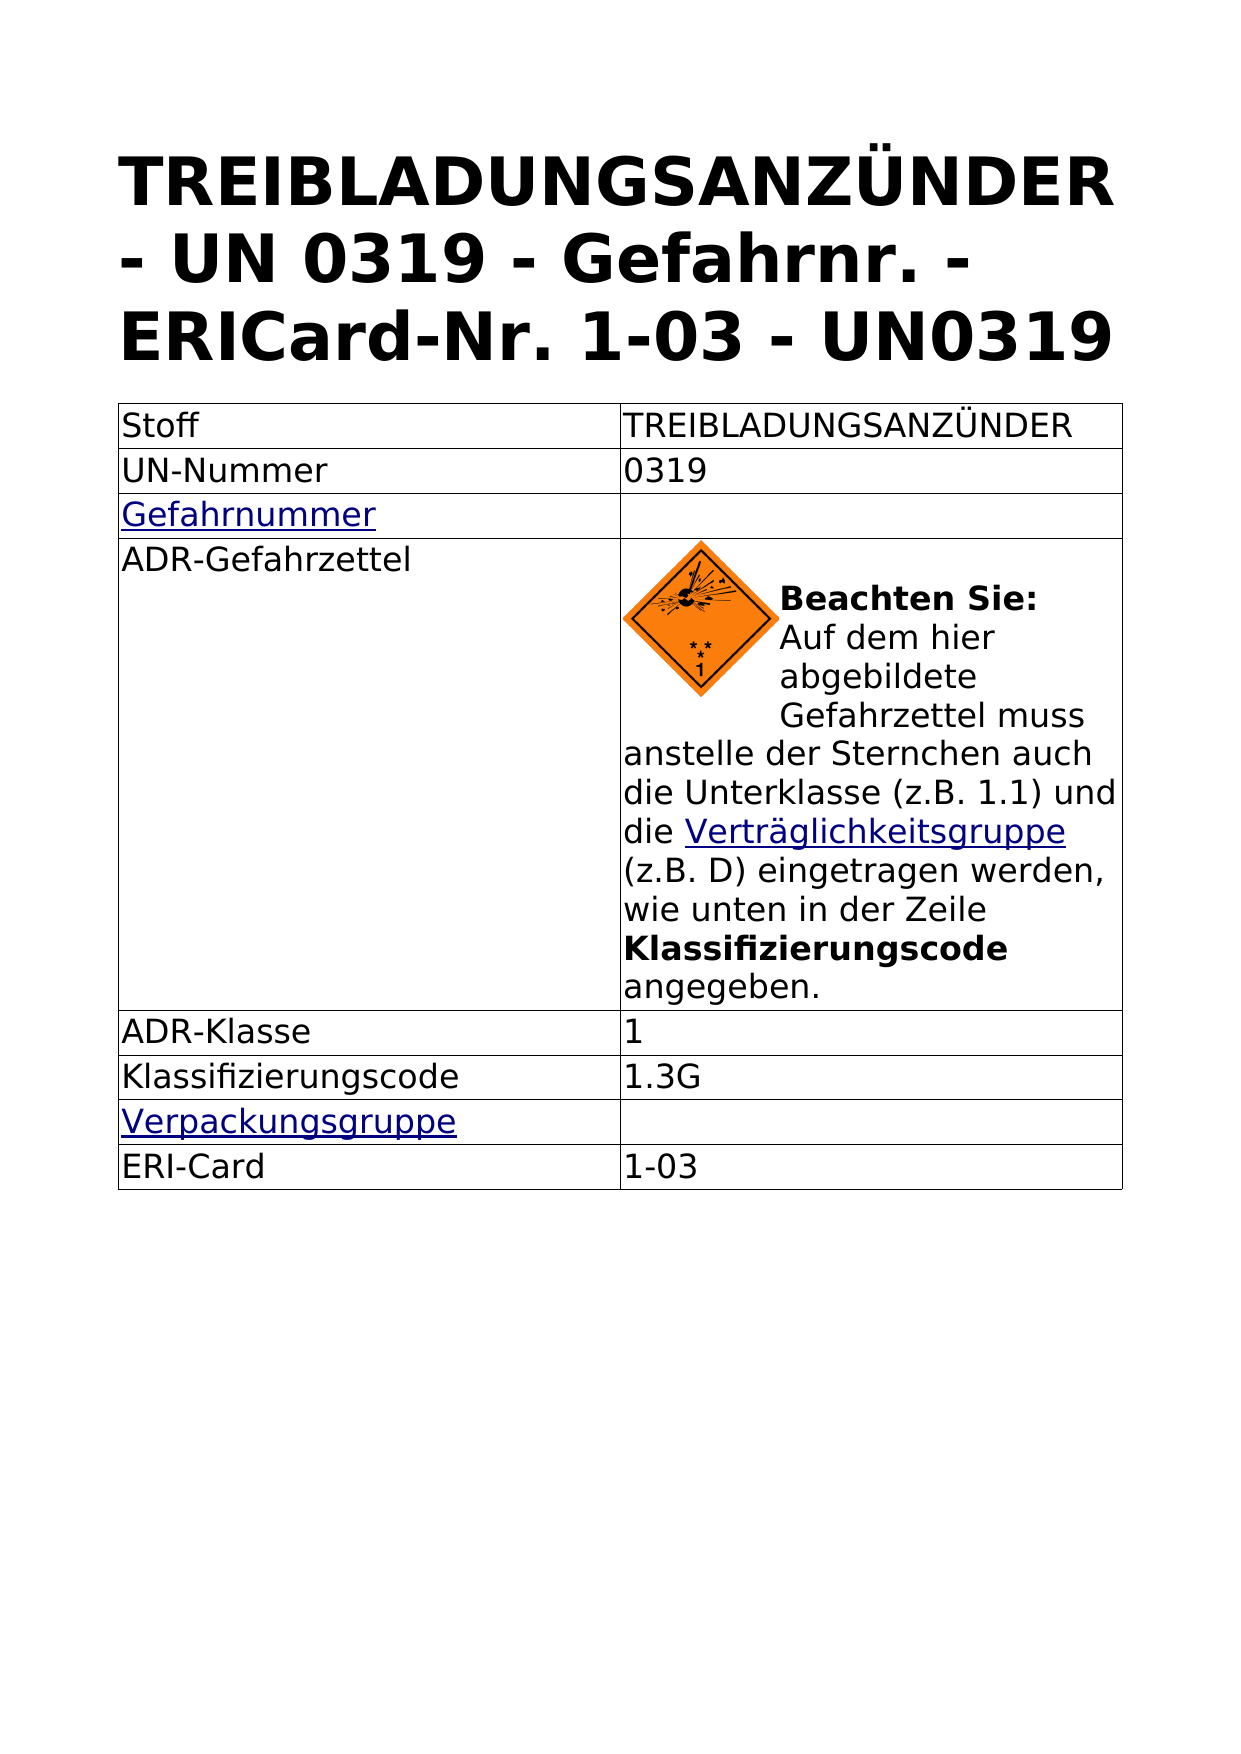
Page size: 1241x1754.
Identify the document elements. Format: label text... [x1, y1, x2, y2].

table_cell ADR-Klasse [119, 1011, 620, 1054]
table_cell ERI-Card [119, 1145, 620, 1189]
table_cell 0319 [621, 449, 1122, 493]
table_cell [621, 1100, 1122, 1144]
table_cell UN-Nummer [119, 449, 620, 493]
subtitle TREIBLADUNGSANZÜNDER - UN 0319 - Gefahrnr. - ERICard-Nr. 1-03 - UN0319 [118, 143, 1122, 376]
picture [622, 540, 780, 697]
table_cell 1-03 [621, 1145, 1122, 1189]
table_cell Verpackungsgruppe [119, 1100, 620, 1144]
table_header Stoff [119, 404, 620, 448]
table_cell 1 [621, 1011, 1122, 1054]
table_cell Klassifizierungscode [119, 1056, 620, 1099]
table_header TREIBLADUNGSANZÜNDER [621, 404, 1122, 448]
table_cell Beachten Sie: Auf dem hier abgebildete Gefahrzettel muss anstelle der Sternchen auch die Unterklasse (z.B. 1.1) und die Verträglichkeitsgruppe (z.B. D) eingetragen werden, wie unten in der Zeile Klassifizierungscode angegeben. [621, 539, 1122, 1010]
table_cell 1.3G [621, 1056, 1122, 1099]
table_cell Gefahrnummer [119, 494, 620, 538]
table_cell ADR-Gefahrzettel [119, 539, 620, 1010]
table_cell [621, 494, 1122, 538]
